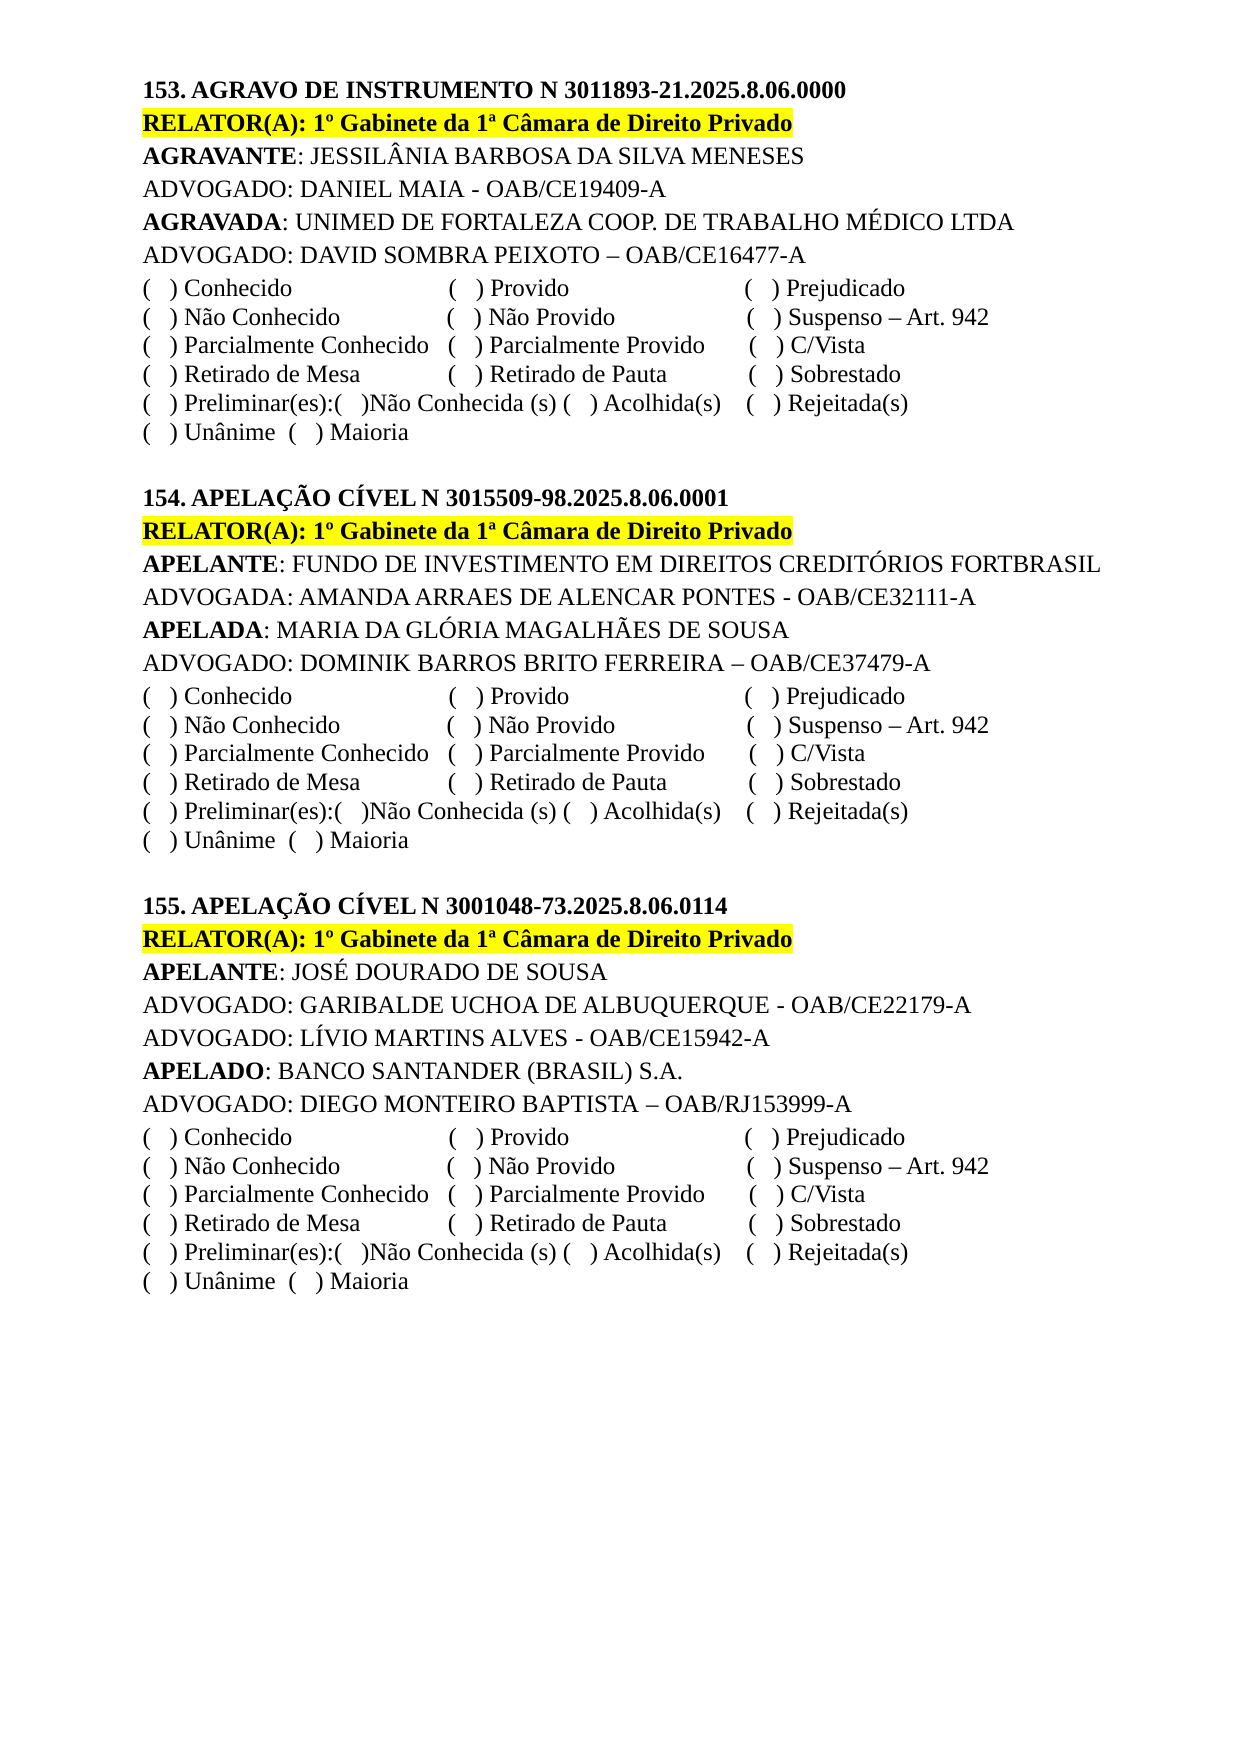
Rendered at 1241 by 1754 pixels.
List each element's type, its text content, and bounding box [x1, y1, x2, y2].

text ( ) Parcialmente Conhecido ( ) Parcialmente Provido ( ) C/Vista [142, 331, 1158, 359]
text ( ) Conhecido ( ) Provido ( ) Prejudicado [142, 273, 1141, 302]
text ( ) Não Conhecido ( ) Não Provido ( ) Suspenso – Art. 942 [142, 710, 1158, 738]
text ( ) Unânime ( ) Maioria [142, 1266, 1141, 1361]
text ( ) Retirado de Mesa ( ) Retirado de Pauta ( ) Sobrestado [142, 767, 1158, 796]
text ( ) Preliminar(es):( )Não Conhecida (s) ( ) Acolhida(s) ( ) Rejeitada(s) [142, 1237, 1158, 1266]
text ( ) Parcialmente Conhecido ( ) Parcialmente Provido ( ) C/Vista [142, 738, 1158, 767]
text ( ) Não Conhecido ( ) Não Provido ( ) Suspenso – Art. 942 [142, 302, 1158, 331]
text ( ) Preliminar(es):( )Não Conhecida (s) ( ) Acolhida(s) ( ) Rejeitada(s) [142, 796, 1158, 825]
text ( ) Não Conhecido ( ) Não Provido ( ) Suspenso – Art. 942 [142, 1151, 1158, 1179]
text ( ) Unânime ( ) Maioria 155. APELAÇÃO CÍVEL N 3001048-73.2025.8.06.0114 RELATOR(A): 1º Gabinete da 1ª Câmara de Direito Privado APELANTE: JOSÉ DOURADO DE SOUSA ADVOGADO: GARIBALDE UCHOA DE ALBUQUERQUE - OAB/CE22179-A ADVOGADO: LÍVIO MARTINS ALVES - OAB/CE15942-A APELADO: BANCO SANTANDER (BRASIL) S.A. ADVOGADO: DIEGO MONTEIRO BAPTISTA – OAB/RJ153999-A [142, 825, 1141, 1118]
text ( ) Retirado de Mesa ( ) Retirado de Pauta ( ) Sobrestado [142, 359, 1158, 388]
text ( ) Conhecido ( ) Provido ( ) Prejudicado [142, 1122, 1141, 1151]
text ( ) Retirado de Mesa ( ) Retirado de Pauta ( ) Sobrestado [142, 1208, 1158, 1237]
text ( ) Preliminar(es):( )Não Conhecida (s) ( ) Acolhida(s) ( ) Rejeitada(s) [142, 388, 1158, 417]
text 153. AGRAVO DE INSTRUMENTO N 3011893-21.2025.8.06.0000 RELATOR(A): 1º Gabinete da 1ª Câmara de Direito Privado AGRAVANTE: JESSILÂNIA BARBOSA DA SILVA MENESES ADVOGADO: DANIEL MAIA - OAB/CE19409-A AGRAVADA: UNIMED DE FORTALEZA COOP. DE TRABALHO MÉDICO LTDA ADVOGADO: DAVID SOMBRA PEIXOTO – OAB/CE16477-A [142, 75, 1141, 269]
text ( ) Conhecido ( ) Provido ( ) Prejudicado [142, 681, 1141, 710]
text ( ) Parcialmente Conhecido ( ) Parcialmente Provido ( ) C/Vista [142, 1179, 1158, 1208]
text ( ) Unânime ( ) Maioria 154. APELAÇÃO CÍVEL N 3015509-98.2025.8.06.0001 RELATOR(A): 1º Gabinete da 1ª Câmara de Direito Privado APELANTE: FUNDO DE INVESTIMENTO EM DIREITOS CREDITÓRIOS FORTBRASIL ADVOGADA: AMANDA ARRAES DE ALENCAR PONTES - OAB/CE32111-A APELADA: MARIA DA GLÓRIA MAGALHÃES DE SOUSA ADVOGADO: DOMINIK BARROS BRITO FERREIRA – OAB/CE37479-A [142, 417, 1141, 677]
